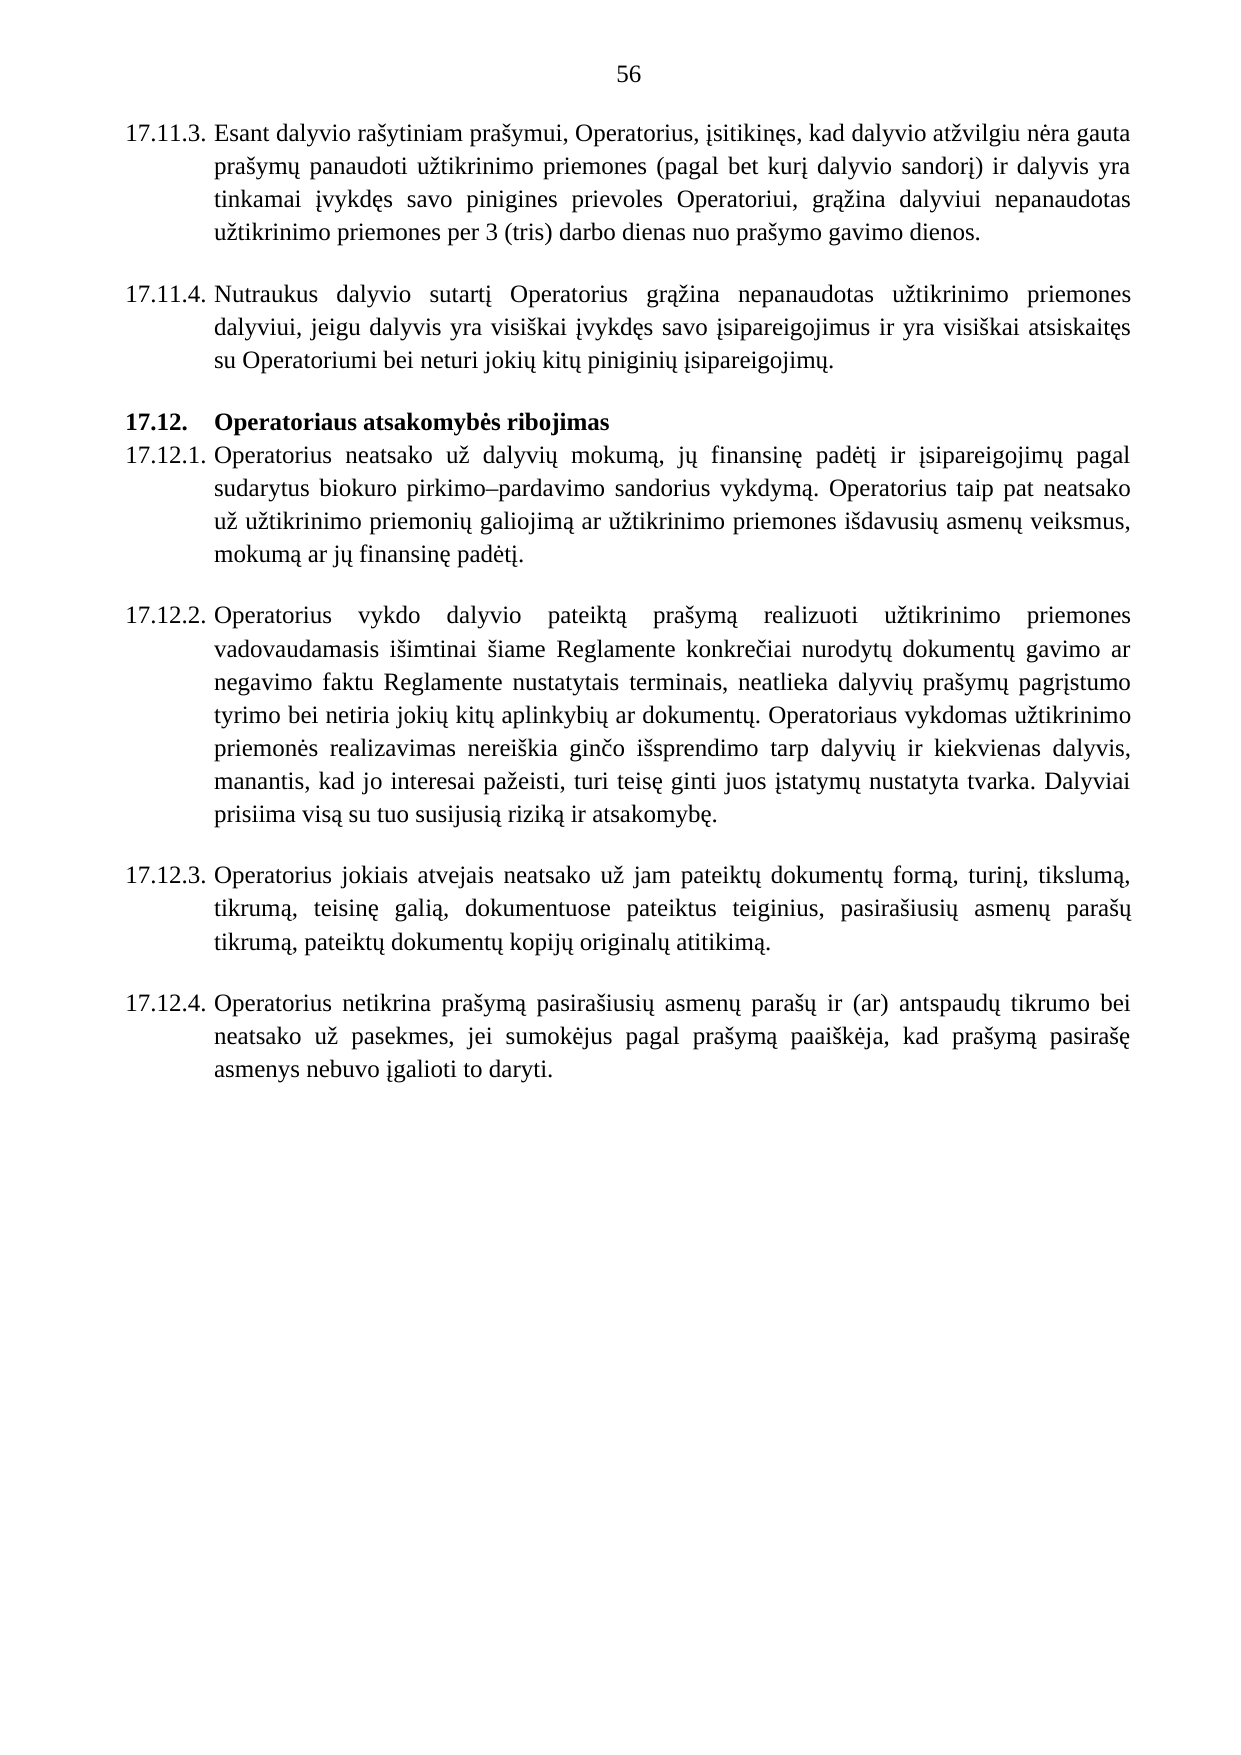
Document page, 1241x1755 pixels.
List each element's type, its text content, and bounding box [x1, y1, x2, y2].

text 17.12.3. Operatorius jokiais atvejais neatsako už jam pateiktų dokumentų formą, turinį, tikslumą, tikrumą, teisinę galią, dokumentuose pateiktus teiginius, pasirašiusių asmenų parašų tikrumą, pateiktų dokumentų kopijų originalų atitikimą. [125, 861, 1132, 955]
text 17.11.4. Nutraukus dalyvio sutartį Operatorius grąžina nepanaudotas užtikrinimo priemones dalyviui, jeigu dalyvis yra visiškai įvykdęs savo įsipareigojimus ir yra visiškai atsiskaitęs su Operatoriumi bei neturi jokių kitų piniginių įsipareigojimų. [125, 279, 1132, 374]
text 17.12. Operatoriaus atsakomybės ribojimas [125, 407, 1132, 436]
text 17.11.3. Esant dalyvio rašytiniam prašymui, Operatorius, įsitikinęs, kad dalyvio atžvilgiu nėra gauta prašymų panaudoti užtikrinimo priemones (pagal bet kurį dalyvio sandorį) ir dalyvis yra tinkamai įvykdęs savo pinigines prievoles Operatoriui, grąžina dalyviui nepanaudotas užtikrinimo priemones per 3 (tris) darbo dienas nuo prašymo gavimo dienos. [125, 118, 1132, 246]
text 17.12.2. Operatorius vykdo dalyvio pateiktą prašymą realizuoti užtikrinimo priemones vadovaudamasis išimtinai šiame Reglamente konkrečiai nurodytų dokumentų gavimo ar negavimo faktu Reglamente nustatytais terminais, neatlieka dalyvių prašymų pagrįstumo tyrimo bei netiria jokių kitų aplinkybių ar dokumentų. Operatoriaus vykdomas užtikrinimo priemonės realizavimas nereiškia ginčo išsprendimo tarp dalyvių ir kiekvienas dalyvis, manantis, kad jo interesai pažeisti, turi teisę ginti juos įstatymų nustatyta tvarka. Dalyviai prisiima visą su tuo susijusią riziką ir atsakomybę. [125, 601, 1132, 827]
text 17.12.4. Operatorius netikrina prašymą pasirašiusių asmenų parašų ir (ar) antspaudų tikrumo bei neatsako už pasekmes, jei sumokėjus pagal prašymą paaiškėja, kad prašymą pasirašę asmenys nebuvo įgalioti to daryti. [125, 988, 1132, 1083]
text 17.12.1. Operatorius neatsako už dalyvių mokumą, jų finansinę padėtį ir įsipareigojimų pagal sudarytus biokuro pirkimo–pardavimo sandorius vykdymą. Operatorius taip pat neatsako už užtikrinimo priemonių galiojimą ar užtikrinimo priemones išdavusių asmenų veiksmus, mokumą ar jų finansinę padėtį. [125, 440, 1132, 568]
